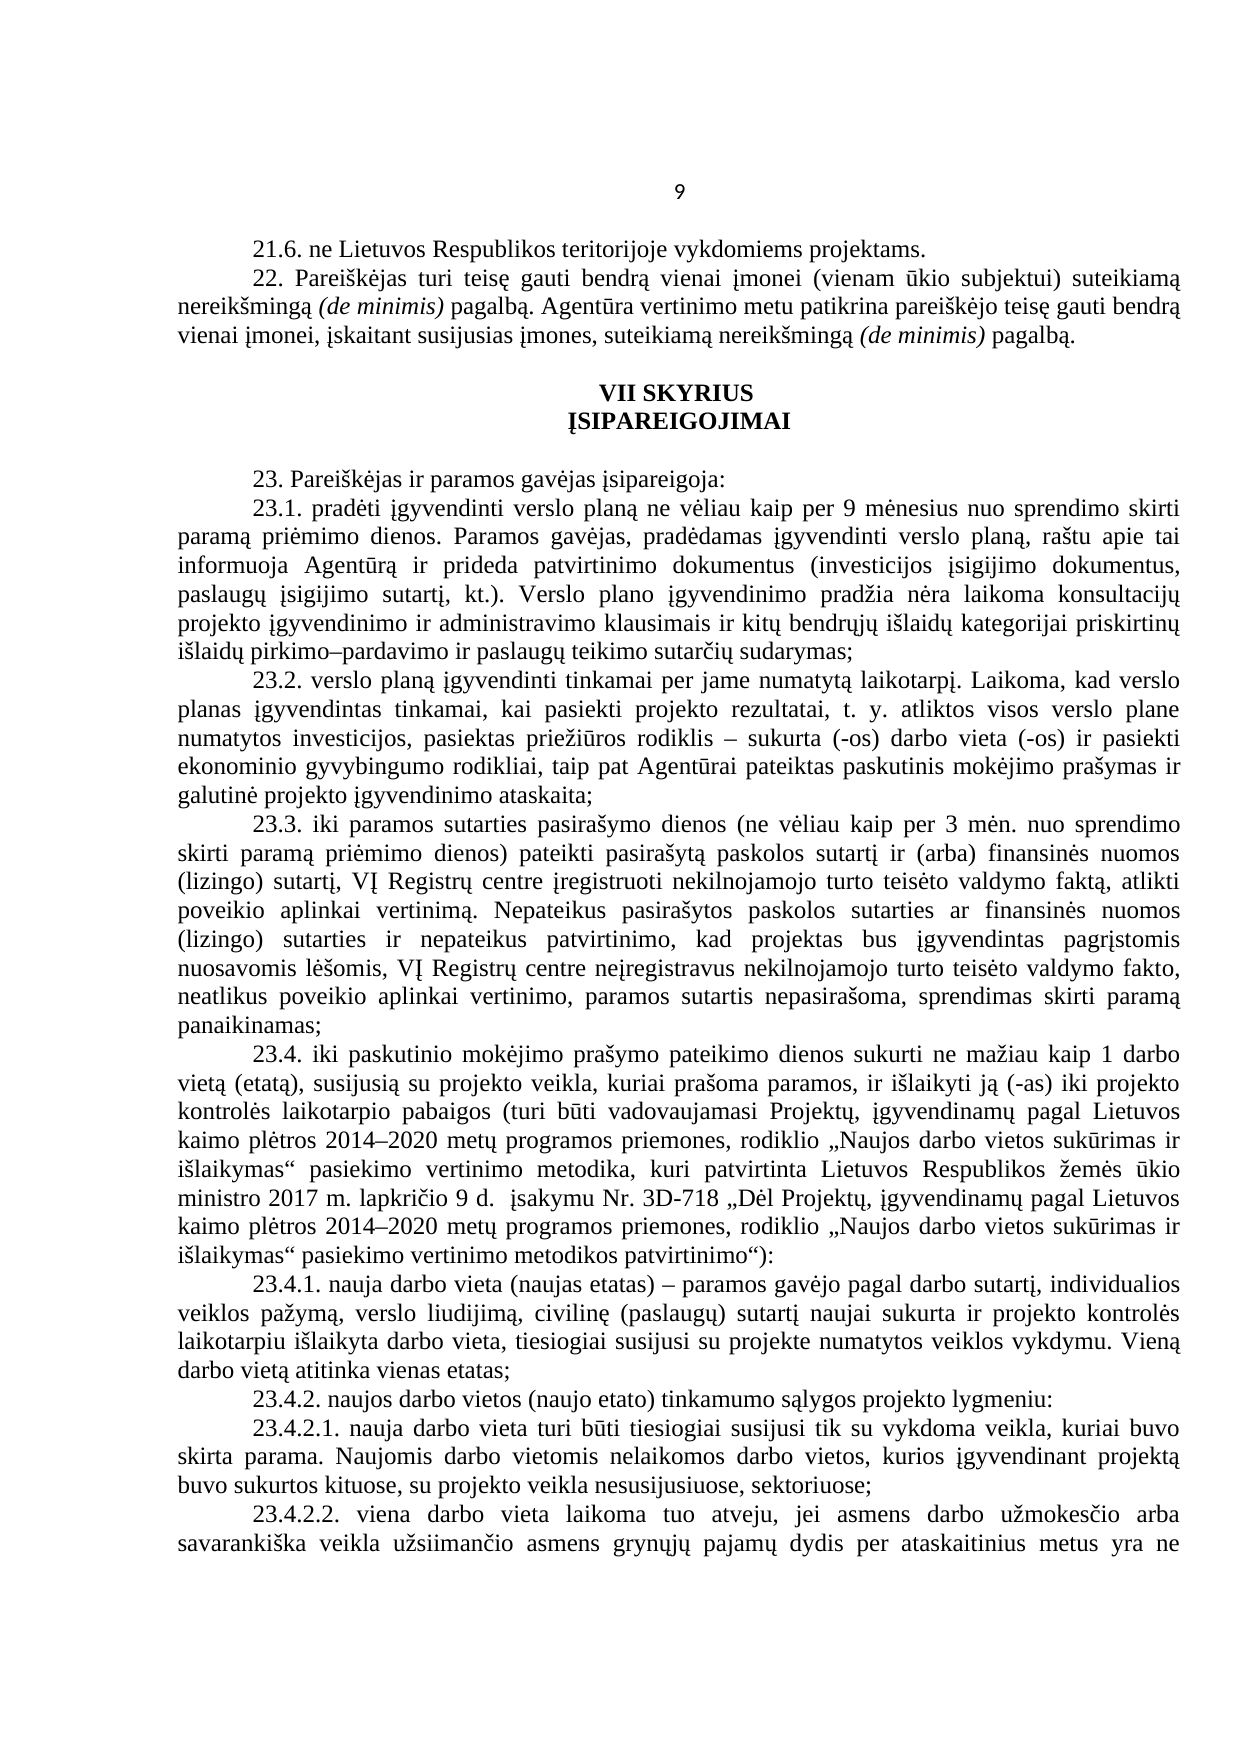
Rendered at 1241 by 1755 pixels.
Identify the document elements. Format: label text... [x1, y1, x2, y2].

text 23.4.2. naujos darbo vietos (naujo etato) tinkamumo sąlygos projekto lygmeniu: [177, 1384, 1181, 1413]
text 23.4.1. nauja darbo vieta (naujas etatas) – paramos gavėjo pagal darbo sutartį, individualios veiklos pažymą, verslo liudijimą, civilinę (paslaugų) sutartį naujai sukurta ir projekto kontrolės laikotarpiu išlaikyta darbo vieta, tiesiogiai susijusi su projekte numatytos veiklos vykdymu. Vieną darbo vietą atitinka vienas etatas; [177, 1269, 1181, 1384]
text 23.4.2.1. nauja darbo vieta turi būti tiesiogiai susijusi tik su vykdoma veikla, kuriai buvo skirta parama. Naujomis darbo vietomis nelaikomos darbo vietos, kurios įgyvendinant projektą buvo sukurtos kituose, su projekto veikla nesusijusiuose, sektoriuose; [177, 1413, 1181, 1499]
text 22. Pareiškėjas turi teisę gauti bendrą vienai įmonei (vienam ūkio subjektui) suteikiamą nereikšmingą (de minimis) pagalbą. Agentūra vertinimo metu patikrina pareiškėjo teisę gauti bendrą vienai įmonei, įskaitant susijusias įmones, suteikiamą nereikšmingą (de minimis) pagalbą. [177, 263, 1181, 349]
text VII SKYRIUS [177, 378, 1181, 406]
text ĮSIPAREIGOJIMAI [177, 406, 1181, 435]
text 23.4.2.2. viena darbo vieta laikoma tuo atveju, jei asmens darbo užmokesčio arba savarankiška veikla užsiimančio asmens grynųjų pajamų dydis per ataskaitinius metus yra ne [177, 1499, 1181, 1556]
text 23.1. pradėti įgyvendinti verslo planą ne vėliau kaip per 9 mėnesius nuo sprendimo skirti paramą priėmimo dienos. Paramos gavėjas, pradėdamas įgyvendinti verslo planą, raštu apie tai informuoja Agentūrą ir prideda patvirtinimo dokumentus (investicijos įsigijimo dokumentus, paslaugų įsigijimo sutartį, kt.). Verslo plano įgyvendinimo pradžia nėra laikoma konsultacijų projekto įgyvendinimo ir administravimo klausimais ir kitų bendrųjų išlaidų kategorijai priskirtinų išlaidų pirkimo–pardavimo ir paslaugų teikimo sutarčių sudarymas; [177, 493, 1181, 665]
text 23.3. iki paramos sutarties pasirašymo dienos (ne vėliau kaip per 3 mėn. nuo sprendimo skirti paramą priėmimo dienos) pateikti pasirašytą paskolos sutartį ir (arba) finansinės nuomos (lizingo) sutartį, VĮ Registrų centre įregistruoti nekilnojamojo turto teisėto valdymo faktą, atlikti poveikio aplinkai vertinimą. Nepateikus pasirašytos paskolos sutarties ar finansinės nuomos (lizingo) sutarties ir nepateikus patvirtinimo, kad projektas bus įgyvendintas pagrįstomis nuosavomis lėšomis, VĮ Registrų centre neįregistravus nekilnojamojo turto teisėto valdymo fakto, neatlikus poveikio aplinkai vertinimo, paramos sutartis nepasirašoma, sprendimas skirti paramą panaikinamas; [177, 809, 1181, 1039]
text 23. Pareiškėjas ir paramos gavėjas įsipareigoja: [177, 464, 1181, 493]
text 23.4. iki paskutinio mokėjimo prašymo pateikimo dienos sukurti ne mažiau kaip 1 darbo vietą (etatą), susijusią su projekto veikla, kuriai prašoma paramos, ir išlaikyti ją (-as) iki projekto kontrolės laikotarpio pabaigos (turi būti vadovaujamasi Projektų, įgyvendinamų pagal Lietuvos kaimo plėtros 2014–2020 metų programos priemones, rodiklio „Naujos darbo vietos sukūrimas ir išlaikymas“ pasiekimo vertinimo metodika, kuri patvirtinta Lietuvos Respublikos žemės ūkio ministro 2017 m. lapkričio 9 d. įsakymu Nr. 3D-718 „Dėl Projektų, įgyvendinamų pagal Lietuvos kaimo plėtros 2014–2020 metų programos priemones, rodiklio „Naujos darbo vietos sukūrimas ir išlaikymas“ pasiekimo vertinimo metodikos patvirtinimo“): [177, 1039, 1181, 1269]
text 21.6. ne Lietuvos Respublikos teritorijoje vykdomiems projektams. [177, 234, 1181, 263]
text 23.2. verslo planą įgyvendinti tinkamai per jame numatytą laikotarpį. Laikoma, kad verslo planas įgyvendintas tinkamai, kai pasiekti projekto rezultatai, t. y. atliktos visos verslo plane numatytos investicijos, pasiektas priežiūros rodiklis – sukurta (-os) darbo vieta (-os) ir pasiekti ekonominio gyvybingumo rodikliai, taip pat Agentūrai pateiktas paskutinis mokėjimo prašymas ir galutinė projekto įgyvendinimo ataskaita; [177, 665, 1181, 809]
